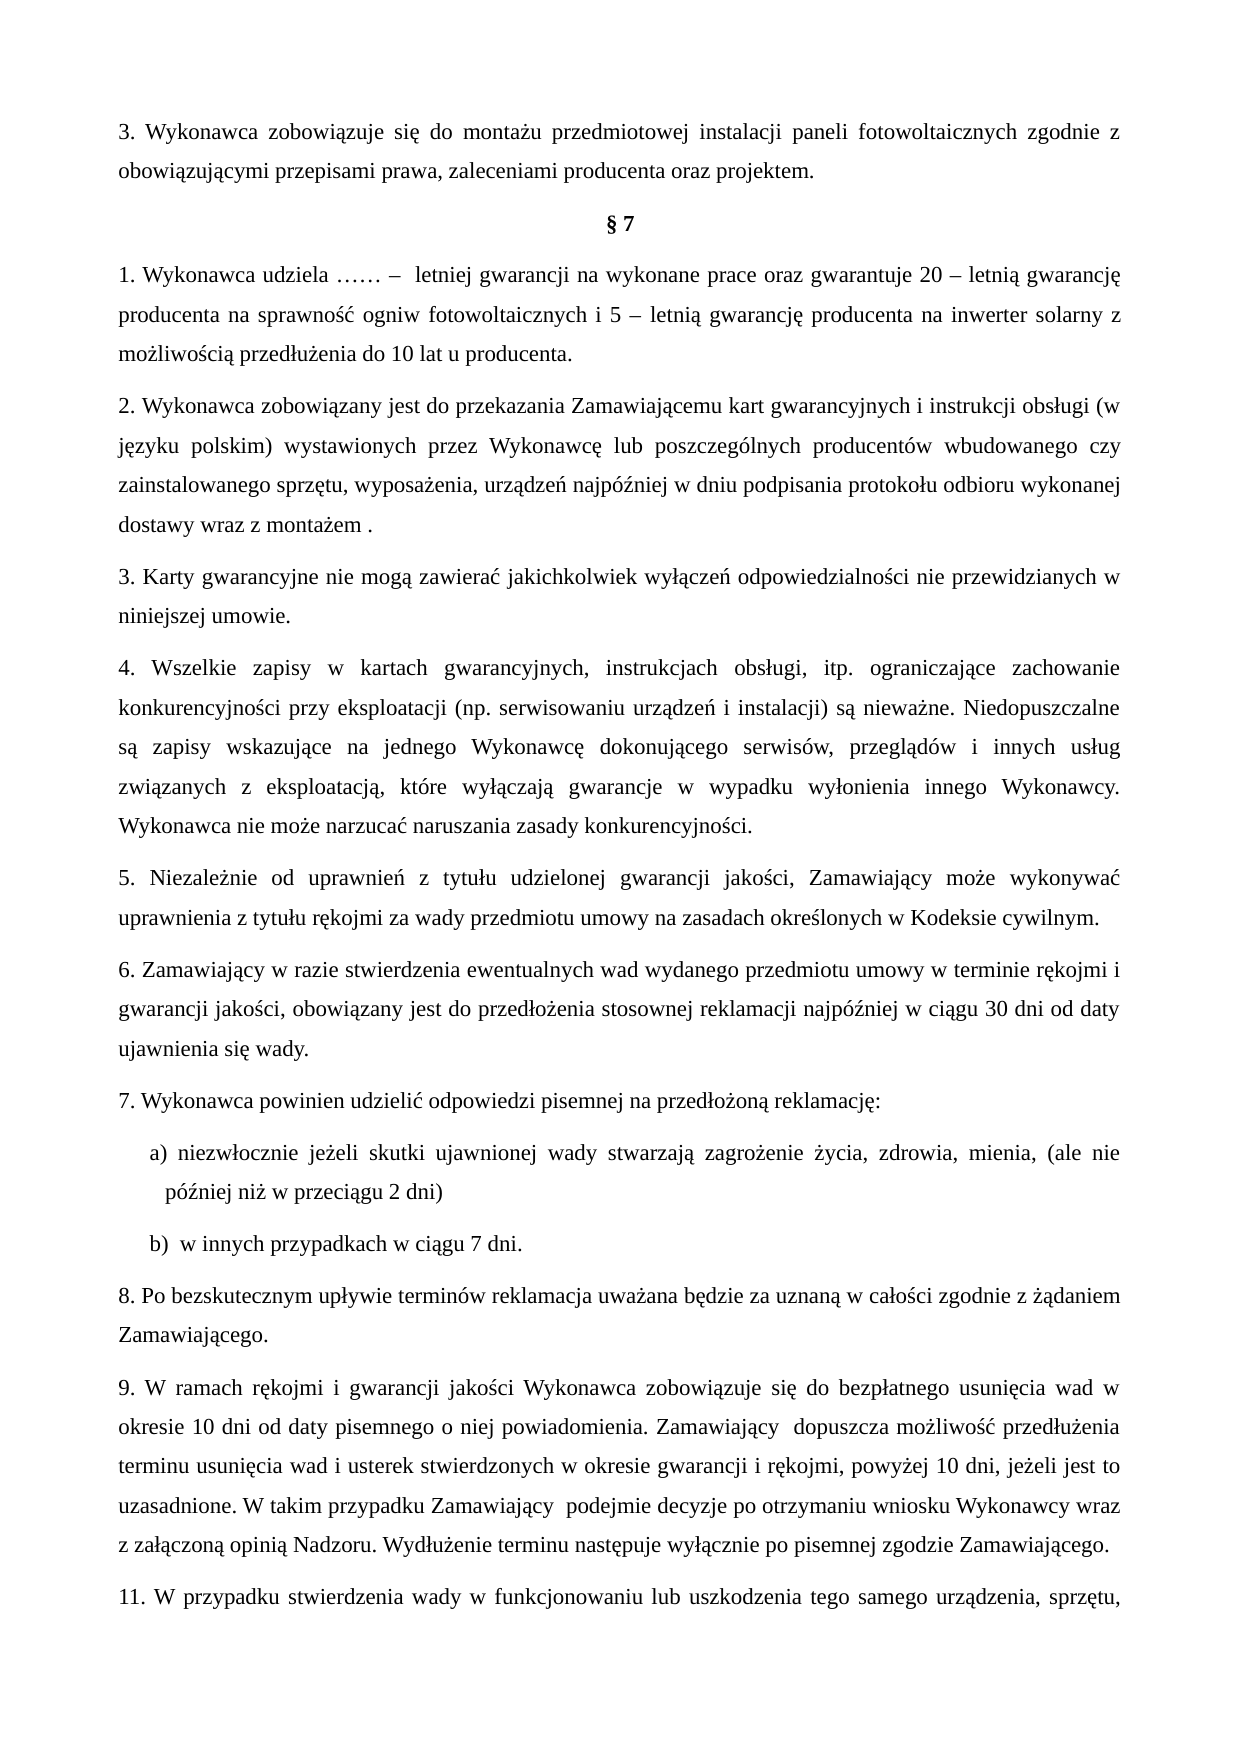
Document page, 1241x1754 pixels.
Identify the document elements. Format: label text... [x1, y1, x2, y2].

text a) niezwłocznie jeżeli skutki ujawnionej wady stwarzają zagrożenie życia, zdrowia, mienia, (ale nie później niż w przeciągu 2 dni) [149, 1139, 1122, 1204]
list § 7 [118, 209, 1122, 236]
list 3. Wykonawca zobowiązuje się do montażu przedmiotowej instalacji paneli fotowoltaicznych zgodnie z obowiązującymi przepisami prawa, zaleceniami producenta oraz projektem. [118, 118, 1122, 184]
list 2. Wykonawca zobowiązany jest do przekazania Zamawiającemu kart gwarancyjnych i instrukcji obsługi (w języku polskim) wystawionych przez Wykonawcę lub poszczególnych producentów wbudowanego czy zainstalowanego sprzętu, wyposażenia, urządzeń najpóźniej w dniu podpisania protokołu odbioru wykonanej dostawy wraz z montażem . [118, 392, 1122, 537]
list 4. Wszelkie zapisy w kartach gwarancyjnych, instrukcjach obsługi, itp. ograniczające zachowanie konkurencyjności przy eksploatacji (np. serwisowaniu urządzeń i instalacji) są nieważne. Niedopuszczalne są zapisy wskazujące na jednego Wykonawcę dokonującego serwisów, przeglądów i innych usług związanych z eksploatacją, które wyłączają gwarancje w wypadku wyłonienia innego Wykonawcy. Wykonawca nie może narzucać naruszania zasady konkurencyjności. [118, 654, 1122, 839]
list 1. Wykonawca udziela …… – letniej gwarancji na wykonane prace oraz gwarantuje 20 – letnią gwarancję producenta na sprawność ogniw fotowoltaicznych i 5 – letnią gwarancję producenta na inwerter solarny z możliwością przedłużenia do 10 lat u producenta. [118, 262, 1122, 367]
list 6. Zamawiający w razie stwierdzenia ewentualnych wad wydanego przedmiotu umowy w terminie rękojmi i gwarancji jakości, obowiązany jest do przedłożenia stosownej reklamacji najpóźniej w ciągu 30 dni od daty ujawnienia się wady. [118, 956, 1122, 1061]
list 3. Karty gwarancyjne nie mogą zawierać jakichkolwiek wyłączeń odpowiedzialności nie przewidzianych w niniejszej umowie. [118, 563, 1122, 629]
text 8. Po bezskutecznym upływie terminów reklamacja uważana będzie za uznaną w całości zgodnie z żądaniem Zamawiającego. [118, 1282, 1122, 1348]
text b) w innych przypadkach w ciągu 7 dni. [118, 1230, 1122, 1256]
list 5. Niezależnie od uprawnień z tytułu udzielonej gwarancji jakości, Zamawiający może wykonywać uprawnienia z tytułu rękojmi za wady przedmiotu umowy na zasadach określonych w Kodeksie cywilnym. [118, 864, 1122, 930]
text 11. W przypadku stwierdzenia wady w funkcjonowaniu lub uszkodzenia tego samego urządzenia, sprzętu, [118, 1583, 1122, 1610]
list 7. Wykonawca powinien udzielić odpowiedzi pisemnej na przedłożoną reklamację: [118, 1087, 1122, 1113]
text 9. W ramach rękojmi i gwarancji jakości Wykonawca zobowiązuje się do bezpłatnego usunięcia wad w okresie 10 dni od daty pisemnego o niej powiadomienia. Zamawiający dopuszcza możliwość przedłużenia terminu usunięcia wad i usterek stwierdzonych w okresie gwarancji i rękojmi, powyżej 10 dni, jeżeli jest to uzasadnione. W takim przypadku Zamawiający podejmie decyzje po otrzymaniu wniosku Wykonawcy wraz z załączoną opinią Nadzoru. Wydłużenie terminu następuje wyłącznie po pisemnej zgodzie Zamawiającego. [118, 1373, 1122, 1558]
